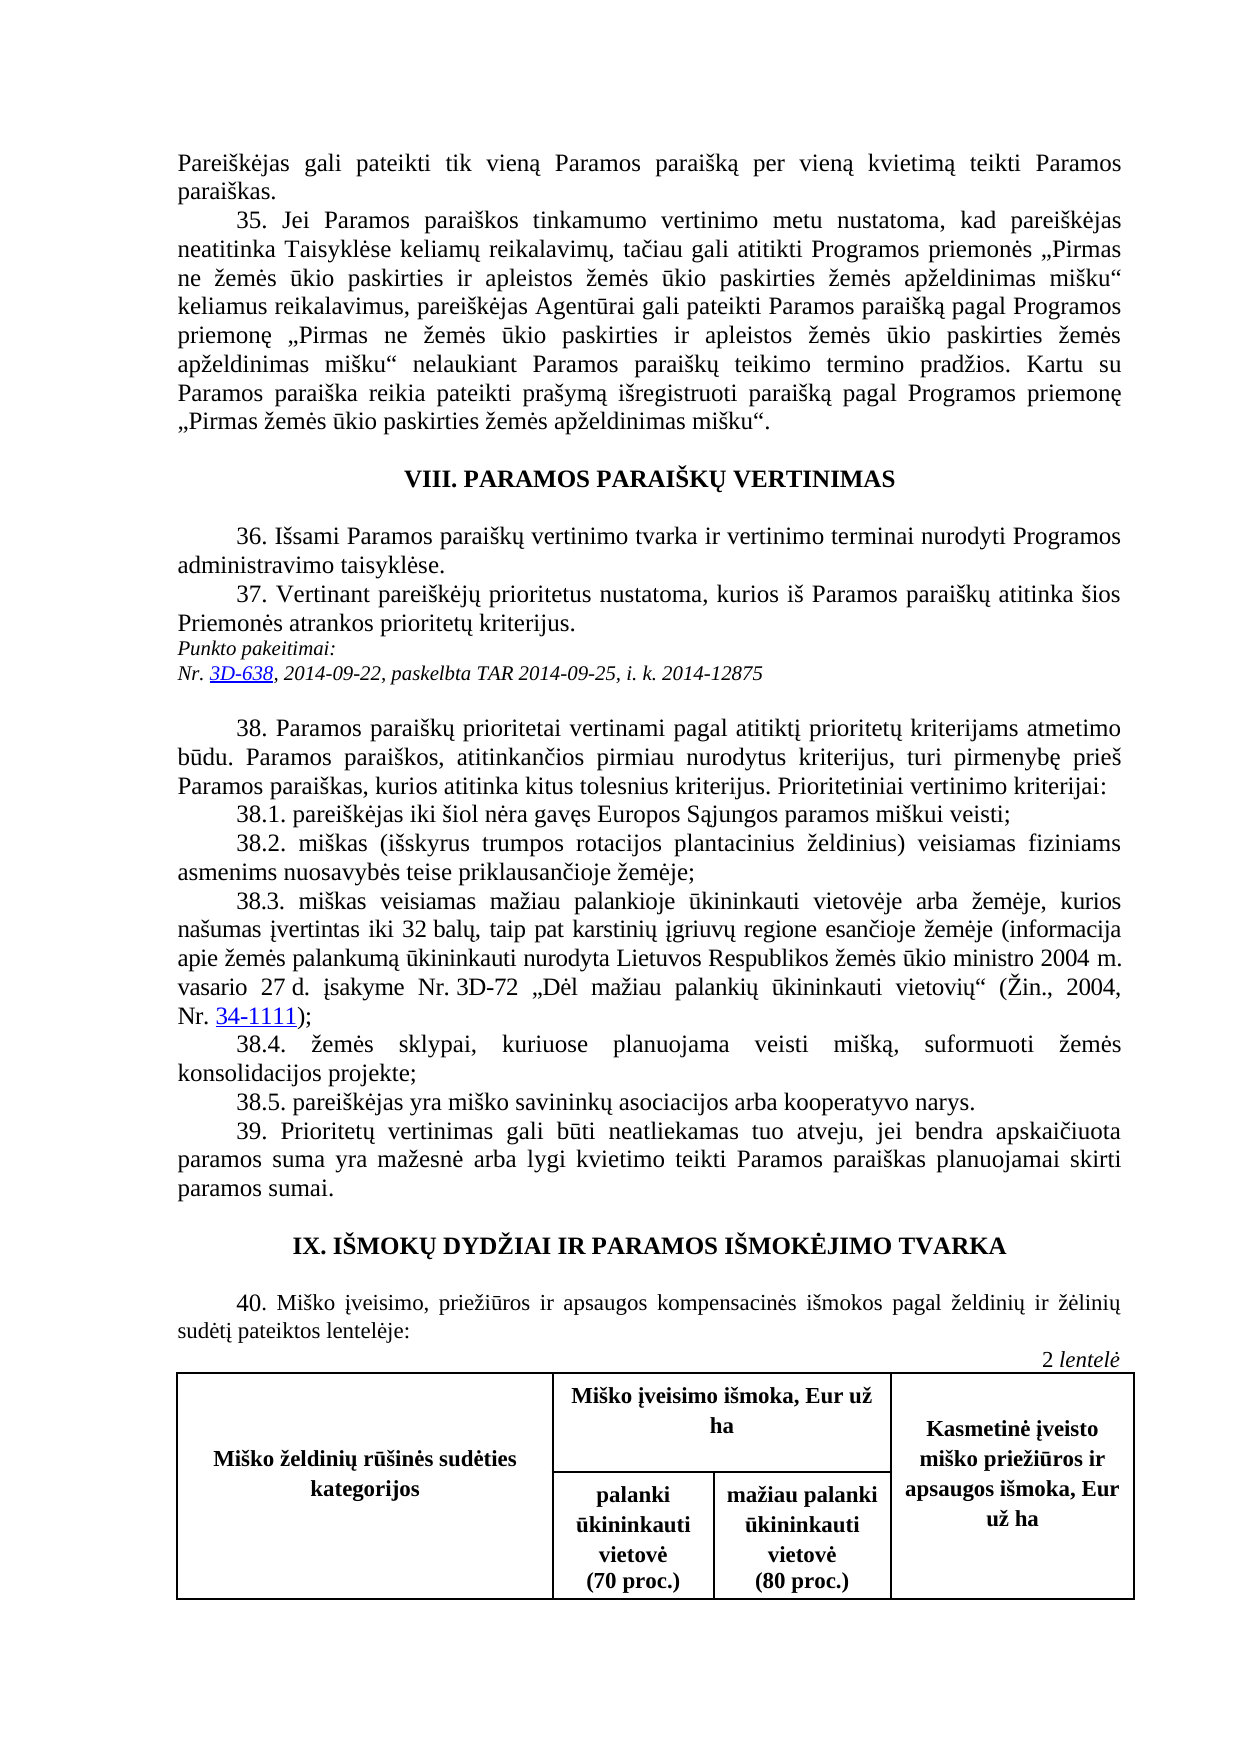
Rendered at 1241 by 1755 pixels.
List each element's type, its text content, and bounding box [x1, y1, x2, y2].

text Nr. 3D-638, 2014-09-22, paskelbta TAR 2014-09-25, i. k. 2014-12875 [177, 660, 1122, 684]
text IX. IŠMOKŲ DYDŽIAI IR PARAMOS IŠMOKĖJIMO TVARKA [177, 1231, 1122, 1259]
text 40. Miško įveisimo, priežiūros ir apsaugos kompensacinės išmokos pagal želdinių ir žėlinių sudėtį pateiktos lentelėje: [177, 1288, 1122, 1343]
table_cell mažiau palanki ūkininkauti vietovė (80 proc.) [715, 1473, 890, 1598]
text 37. Vertinant pareiškėjų prioritetus nustatoma, kurios iš Paramos paraiškų atitinka šios Priemonės atrankos prioritetų kriterijus. [177, 579, 1122, 636]
table_header Kasmetinė įveisto miško priežiūros ir apsaugos išmoka, Eur už ha [892, 1374, 1133, 1598]
text 39. Prioritetų vertinimas gali būti neatliekamas tuo atveju, jei bendra apskaičiuota paramos suma yra mažesnė arba lygi kvietimo teikti Paramos paraiškas planuojamai skirti paramos sumai. [177, 1116, 1122, 1202]
text Pareiškėjas gali pateikti tik vieną Paramos paraišką per vieną kvietimą teikti Paramos paraiškas. [177, 148, 1122, 205]
text Punkto pakeitimai: [177, 636, 1122, 660]
text 35. Jei Paramos paraiškos tinkamumo vertinimo metu nustatoma, kad pareiškėjas neatitinka Taisyklėse keliamų reikalavimų, tačiau gali atitikti Programos priemonės „Pirmas ne žemės ūkio paskirties ir apleistos žemės ūkio paskirties žemės apželdinimas mišku“ keliamus reikalavimus, pareiškėjas Agentūrai gali pateikti Paramos paraišką pagal Programos priemonę „Pirmas ne žemės ūkio paskirties ir apleistos žemės ūkio paskirties žemės apželdinimas mišku“ nelaukiant Paramos paraiškų teikimo termino pradžios. Kartu su Paramos paraiška reikia pateikti prašymą išregistruoti paraišką pagal Programos priemonę „Pirmas žemės ūkio paskirties žemės apželdinimas mišku“. [177, 205, 1122, 435]
text 38.2. miškas (išskyrus trumpos rotacijos plantacinius želdinius) veisiamas fiziniams asmenims nuosavybės teise priklausančioje žemėje; [177, 828, 1122, 886]
table_header Miško įveisimo išmoka, Eur už ha [554, 1374, 890, 1471]
table_cell palanki ūkininkauti vietovė (70 proc.) [554, 1473, 713, 1598]
text 36. Išsami Paramos paraiškų vertinimo tvarka ir vertinimo terminai nurodyti Programos administravimo taisyklėse. [177, 521, 1122, 579]
text 38.1. pareiškėjas iki šiol nėra gavęs Europos Sąjungos paramos miškui veisti; [177, 799, 1122, 828]
text 38.3. miškas veisiamas mažiau palankioje ūkininkauti vietovėje arba žemėje, kurios našumas įvertintas iki 32 balų, taip pat karstinių įgriuvų regione esančioje žemėje (informacija apie žemės palankumą ūkininkauti nurodyta Lietuvos Respublikos žemės ūkio ministro 2004 m. vasario 27 d. įsakyme Nr. 3D-72 „Dėl mažiau palankių ūkininkauti vietovių“ (Žin., 2004, Nr. 34-1111); [177, 886, 1122, 1029]
table_header Miško želdinių rūšinės sudėties kategorijos [178, 1374, 552, 1598]
text 2 lentelė [177, 1343, 1122, 1372]
text 38. Paramos paraiškų prioritetai vertinami pagal atitiktį prioritetų kriterijams atmetimo būdu. Paramos paraiškos, atitinkančios pirmiau nurodytus kriterijus, turi pirmenybę prieš Paramos paraiškas, kurios atitinka kitus tolesnius kriterijus. Prioritetiniai vertinimo kriterijai: [177, 713, 1122, 799]
text VIII. PARAMOS PARAIŠKŲ VERTINIMAS [177, 464, 1122, 493]
text 38.4. žemės sklypai, kuriuose planuojama veisti mišką, suformuoti žemės konsolidacijos projekte; [177, 1029, 1122, 1087]
text 38.5. pareiškėjas yra miško savininkų asociacijos arba kooperatyvo narys. [177, 1087, 1122, 1116]
